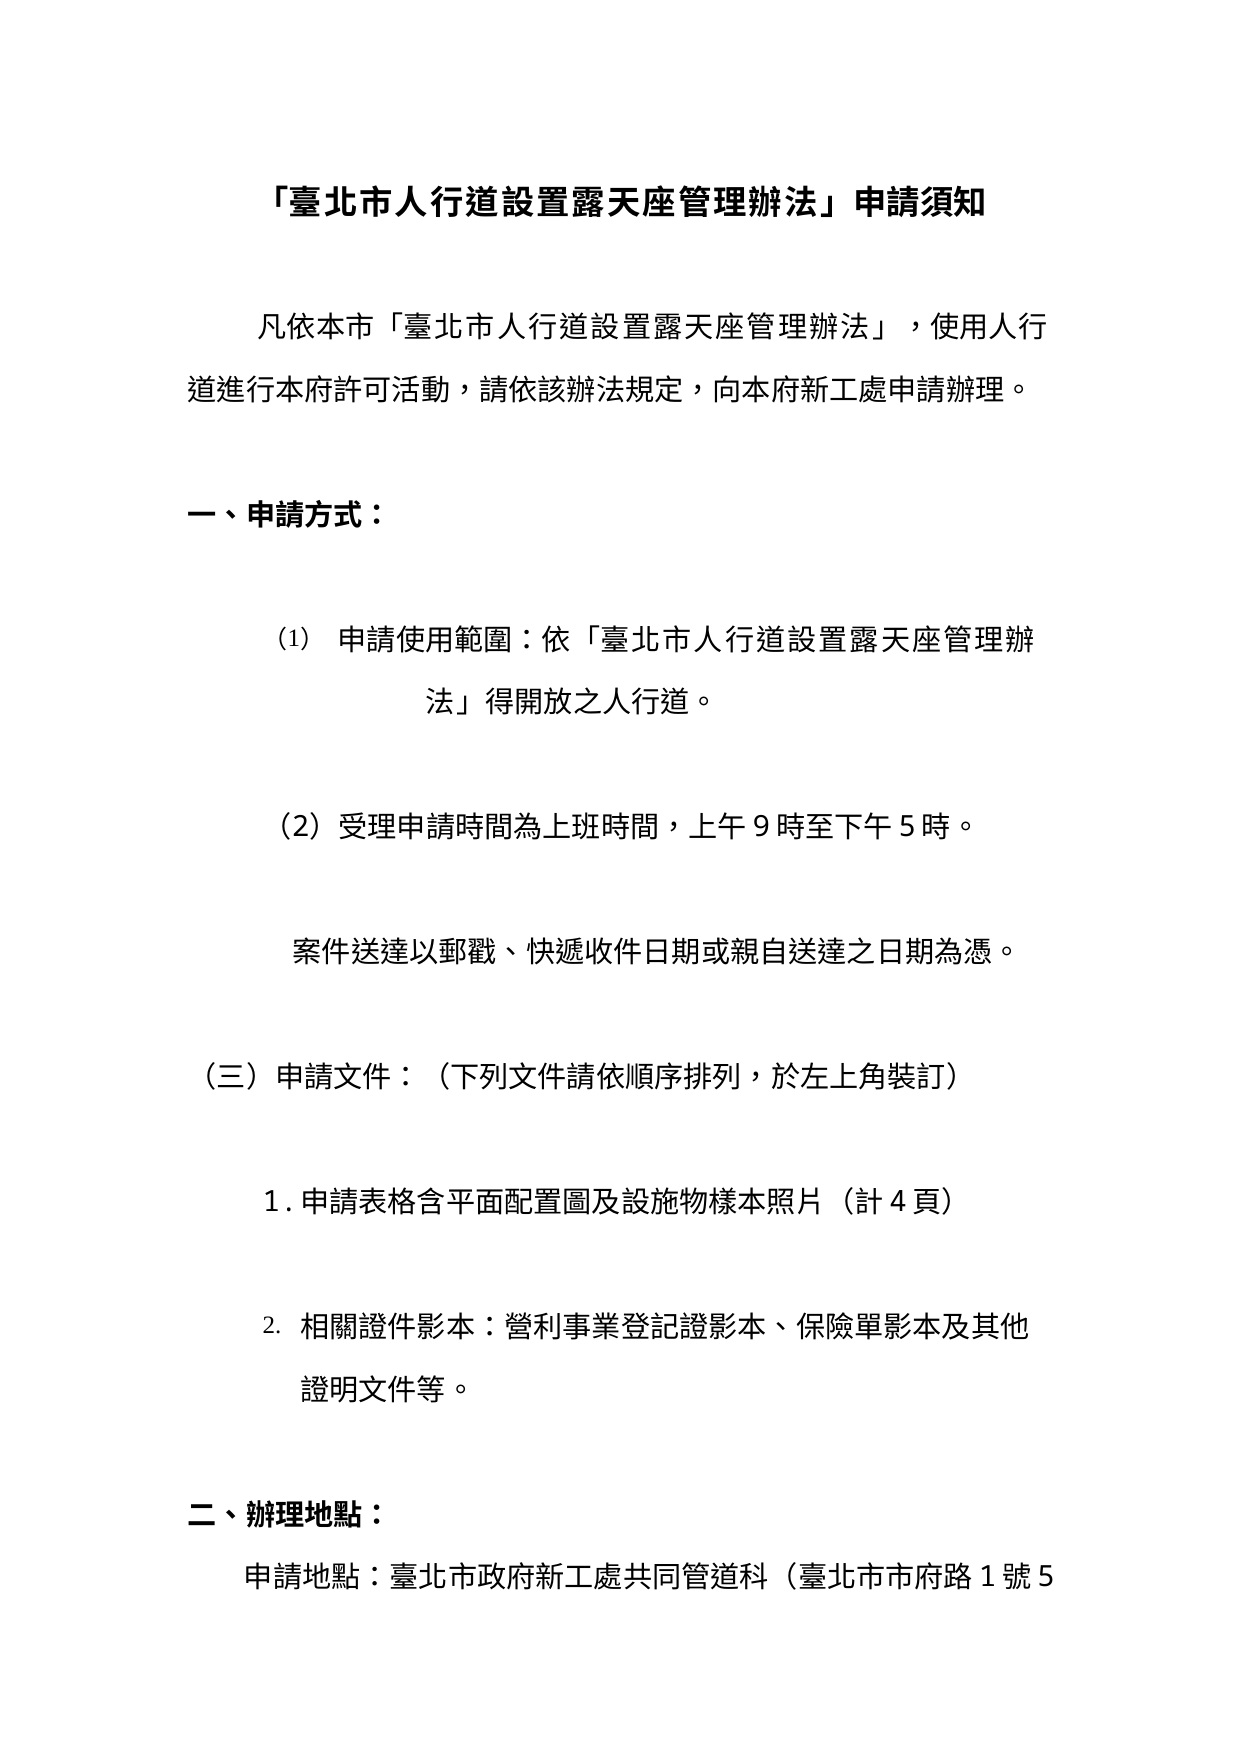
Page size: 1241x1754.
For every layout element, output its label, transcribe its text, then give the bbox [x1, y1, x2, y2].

text （三）申請文件：（下列文件請依順序排列，於左上角裝訂） [187, 1033, 1053, 1096]
list 受理申請時間為上班時間，上午9時至下午5時。 [262, 783, 1053, 846]
text 凡依本市「臺北市人行道設置露天座管理辦法」，使用人行道進行本府許可活動，請依該辦法規定，向本府新工處申請辦理。 [187, 283, 1053, 408]
text 案件送達以郵戳、快遞收件日期或親自送達之日期為憑。 [187, 908, 1053, 971]
list 申請表格含平面配置圖及設施物樣本照片（計4頁） [262, 1158, 1053, 1221]
list 相關證件影本：營利事業登記證影本、保險單影本及其他證明文件等。 [262, 1283, 1053, 1408]
list 申請使用範圍：依「臺北市人行道設置露天座管理辦法」得開放之人行道。 [262, 596, 1053, 721]
text 申請地點：臺北市政府新工處共同管道科（臺北市市府路1號5 [244, 1533, 1087, 1596]
text 一、申請方式： [187, 471, 1053, 533]
text 「臺北市人行道設置露天座管理辦法」申請須知 [169, 158, 1053, 221]
text 二、辦理地點： [187, 1471, 1053, 1533]
